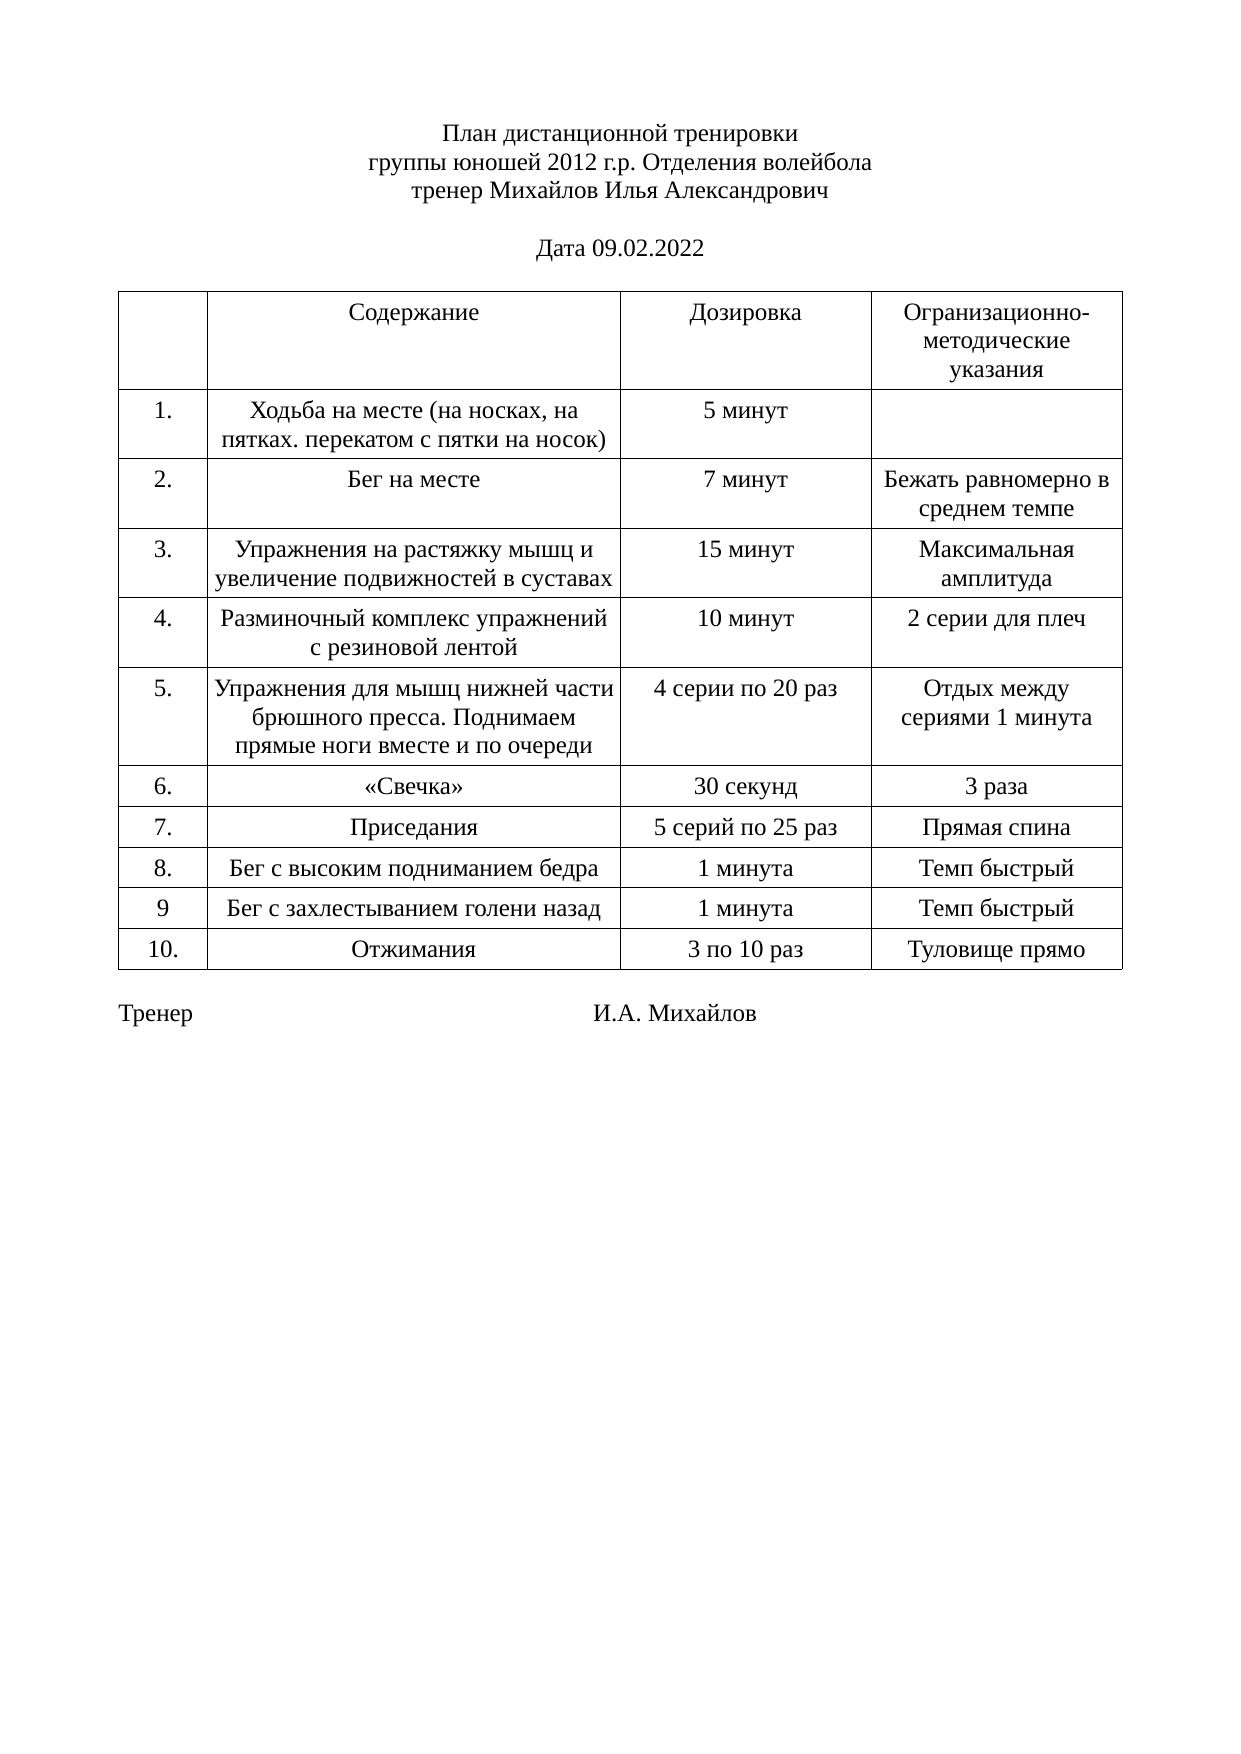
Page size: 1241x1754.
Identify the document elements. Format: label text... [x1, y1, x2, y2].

table_cell 7 минут [621, 459, 871, 528]
table_cell Отдых между сериями 1 минута [872, 668, 1122, 765]
table_cell 5. [119, 668, 207, 765]
text Дата 09.02.2022 [118, 233, 1122, 262]
table_cell 7. [119, 807, 207, 846]
table_cell Упражнения на растяжку мышц и увеличение подвижностей в суставах [208, 529, 620, 597]
table_cell Ходьба на месте (на носках, на пятках. перекатом с пятки на носок) [208, 390, 620, 458]
text Тренер И.А. Михайлов [118, 998, 1122, 1027]
table_cell 5 серий по 25 раз [621, 807, 871, 846]
table_cell 10 минут [621, 598, 871, 667]
table_cell Прямая спина [872, 807, 1122, 846]
table_cell 30 секунд [621, 766, 871, 806]
table_cell 1. [119, 390, 207, 458]
table_cell 1 минута [621, 848, 871, 887]
table_cell Отжимания [208, 929, 620, 969]
table_cell 5 минут [621, 390, 871, 458]
table_cell Туловище прямо [872, 929, 1122, 969]
table_cell Разминочный комплекс упражнений с резиновой лентой [208, 598, 620, 667]
table_cell Темп быстрый [872, 888, 1122, 928]
table_cell 3 раза [872, 766, 1122, 806]
table_cell 4 серии по 20 раз [621, 668, 871, 765]
table_cell 15 минут [621, 529, 871, 597]
table_cell 10. [119, 929, 207, 969]
table_cell «Свечка» [208, 766, 620, 806]
table_cell 2 серии для плеч [872, 598, 1122, 667]
table_cell 4. [119, 598, 207, 667]
table_cell 6. [119, 766, 207, 806]
table_cell Бежать равномерно в среднем темпе [872, 459, 1122, 528]
table_cell 9 [119, 888, 207, 928]
table_cell 8. [119, 848, 207, 887]
table_cell 3 по 10 раз [621, 929, 871, 969]
table_header [119, 292, 207, 389]
table_cell Бег с захлестыванием голени назад [208, 888, 620, 928]
table_cell Упражнения для мышц нижней части брюшного пресса. Поднимаем прямые ноги вместе и по очереди [208, 668, 620, 765]
table_header Содержание [208, 292, 620, 389]
table_cell Бег на месте [208, 459, 620, 528]
table_cell 1 минута [621, 888, 871, 928]
text тренер Михайлов Илья Александрович [118, 176, 1122, 204]
table_cell 2. [119, 459, 207, 528]
text группы юношей 2012 г.р. Отделения волейбола [118, 147, 1122, 176]
table_cell [872, 390, 1122, 458]
text План дистанционной тренировки [118, 118, 1122, 147]
table_cell Бег с высоким подниманием бедра [208, 848, 620, 887]
table_cell Темп быстрый [872, 848, 1122, 887]
table_cell Максимальная амплитуда [872, 529, 1122, 597]
table_header Огранизационно-методические указания [872, 292, 1122, 389]
table_cell 3. [119, 529, 207, 597]
table_cell Приседания [208, 807, 620, 846]
table_header Дозировка [621, 292, 871, 389]
